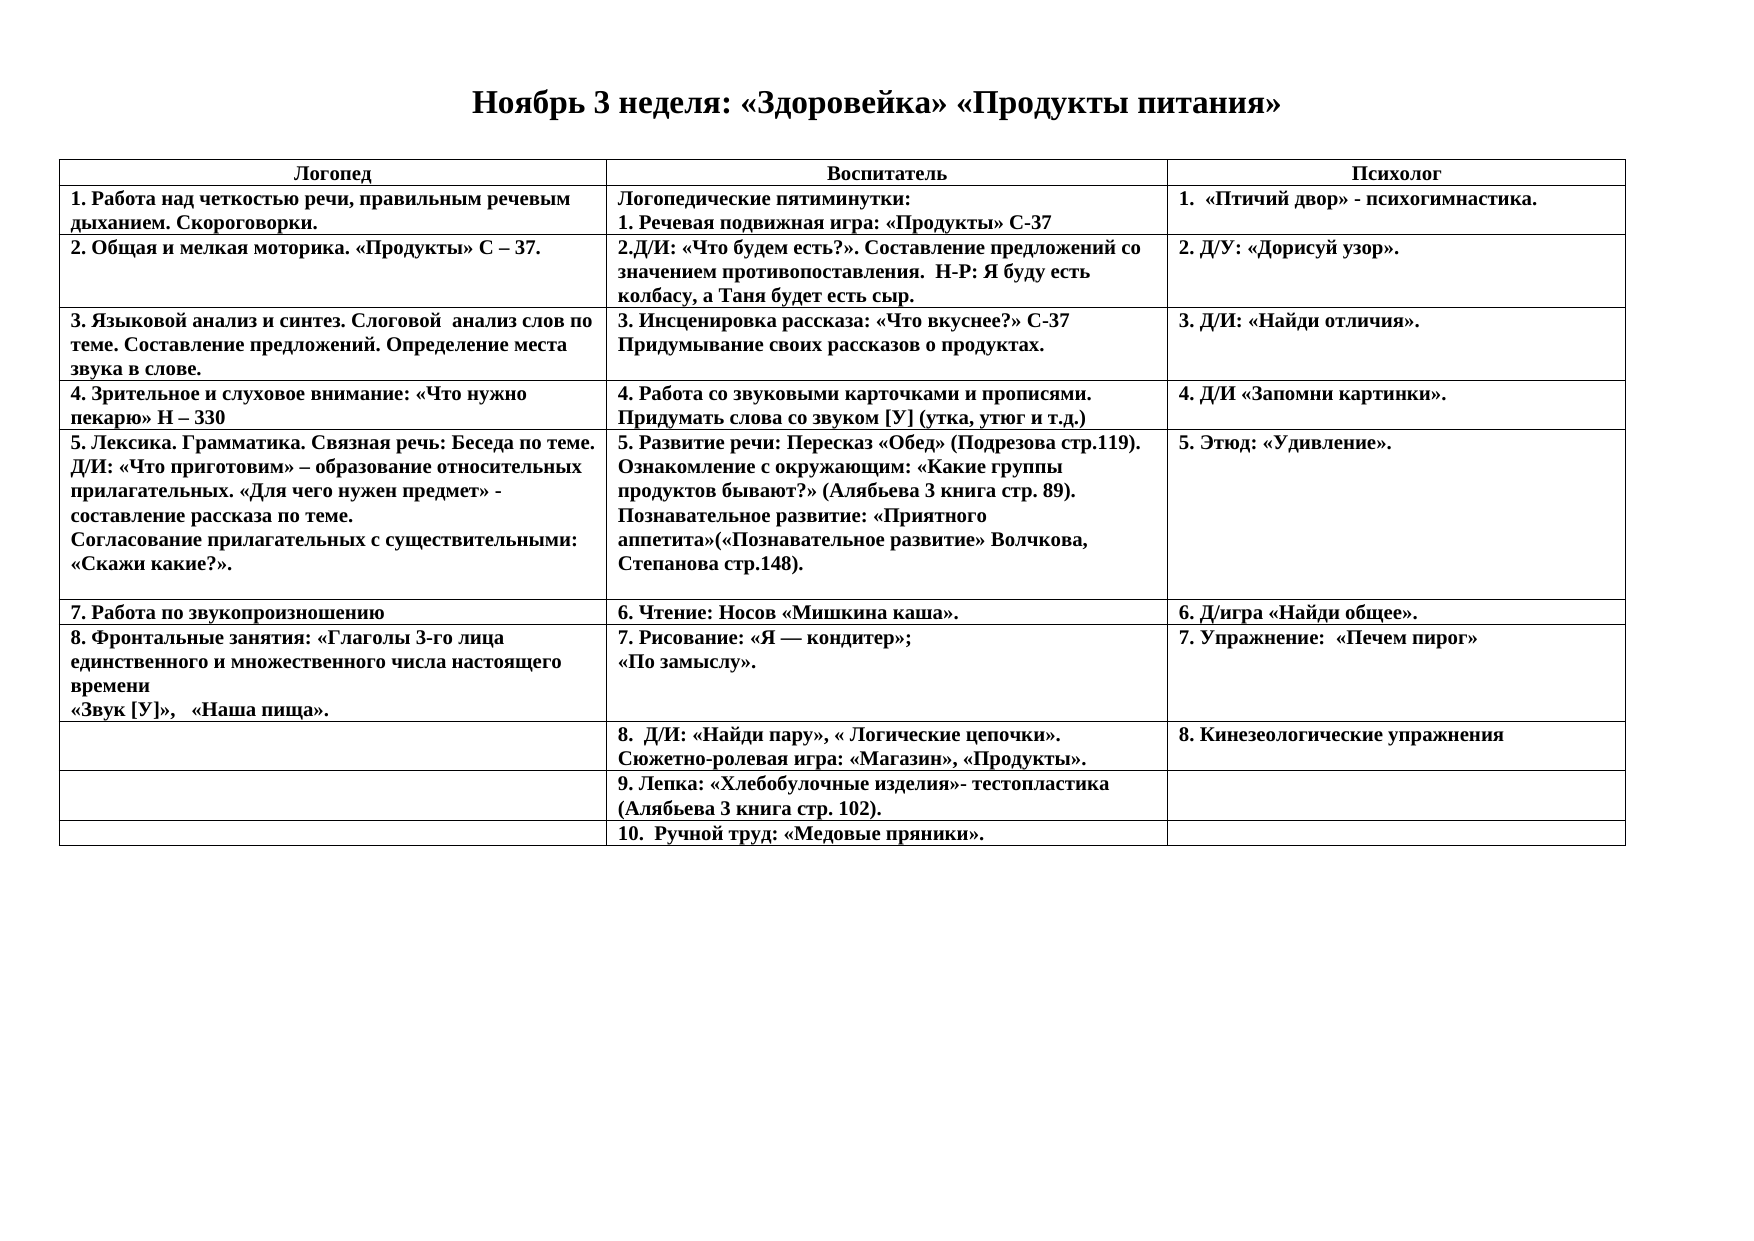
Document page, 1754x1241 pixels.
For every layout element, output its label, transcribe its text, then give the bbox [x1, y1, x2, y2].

text Ноябрь 3 неделя: «Здоровейка» «Продукты питания» [75, 83, 1679, 121]
table_cell [1168, 821, 1625, 844]
table_cell Логопедические пятиминутки: 1. Речевая подвижная игра: «Продукты» С-37 [607, 186, 1167, 234]
table_cell 6. Д/игра «Найди общее». [1168, 600, 1625, 624]
table_cell 1. Работа над четкостью речи, правильным речевым дыханием. Скороговорки. [60, 186, 606, 234]
table_cell 10. Ручной труд: «Медовые пряники». [607, 821, 1167, 844]
table_cell 5. Этюд: «Удивление». [1168, 430, 1625, 599]
table_cell [60, 771, 606, 819]
table_cell 8. Кинезеологические упражнения [1168, 722, 1625, 770]
table_cell 6. Чтение: Носов «Мишкина каша». [607, 600, 1167, 624]
table_cell [1168, 771, 1625, 819]
table_cell 3. Д/И: «Найди отличия». [1168, 308, 1625, 380]
table_cell 7. Упражнение: «Печем пирог» [1168, 625, 1625, 721]
table_cell [60, 722, 606, 770]
table_cell 1. «Птичий двор» - психогимнастика. [1168, 186, 1625, 234]
table_cell 9. Лепка: «Хлебобулочные изделия»- тестопластика (Алябьева 3 книга стр. 102). [607, 771, 1167, 819]
table_cell 3. Языковой анализ и синтез. Слоговой анализ слов по теме. Составление предложений. Определение места звука в слове. [60, 308, 606, 380]
table_cell 2. Д/У: «Дорисуй узор». [1168, 235, 1625, 307]
table_cell [60, 821, 606, 844]
table_cell 4. Д/И «Запомни картинки». [1168, 381, 1625, 429]
table_cell 8. Д/И: «Найди пару», « Логические цепочки». Сюжетно-ролевая игра: «Магазин», «Продукты». [607, 722, 1167, 770]
table_cell 4. Работа со звуковыми карточками и прописями. Придумать слова со звуком [У] (утка, утюг и т.д.) [607, 381, 1167, 429]
table_header Воспитатель [607, 160, 1167, 184]
table_cell 2. Общая и мелкая моторика. «Продукты» С – 37. [60, 235, 606, 307]
table_header Логопед [60, 160, 606, 184]
table_header Психолог [1168, 160, 1625, 184]
table_cell 2.Д/И: «Что будем есть?». Составление предложений со значением противопоставления. Н-Р: Я буду есть колбасу, а Таня будет есть сыр. [607, 235, 1167, 307]
table_cell 5. Лексика. Грамматика. Связная речь: Беседа по теме. Д/И: «Что приготовим» – образование относительных прилагательных. «Для чего нужен предмет» - составление рассказа по теме. Согласование прилагательных с существительными: «Скажи какие?». [60, 430, 606, 599]
table_cell 7. Работа по звукопроизношению [60, 600, 606, 624]
table_cell 4. Зрительное и слуховое внимание: «Что нужно пекарю» Н – 330 [60, 381, 606, 429]
table_cell 7. Рисование: «Я — кондитер»; «По замыслу». [607, 625, 1167, 721]
table_cell 5. Развитие речи: Пересказ «Обед» (Подрезова стр.119). Ознакомление с окружающим: «Какие группы продуктов бывают?» (Алябьева 3 книга стр. 89). Познавательное развитие: «Приятного аппетита»(«Познавательное развитие» Волчкова, Степанова стр.148). [607, 430, 1167, 599]
table_cell 8. Фронтальные занятия: «Глаголы 3-го лица единственного и множественного числа настоящего времени «Звук [У]», «Наша пища». [60, 625, 606, 721]
table_cell 3. Инсценировка рассказа: «Что вкуснее?» С-37 Придумывание своих рассказов о продуктах. [607, 308, 1167, 380]
